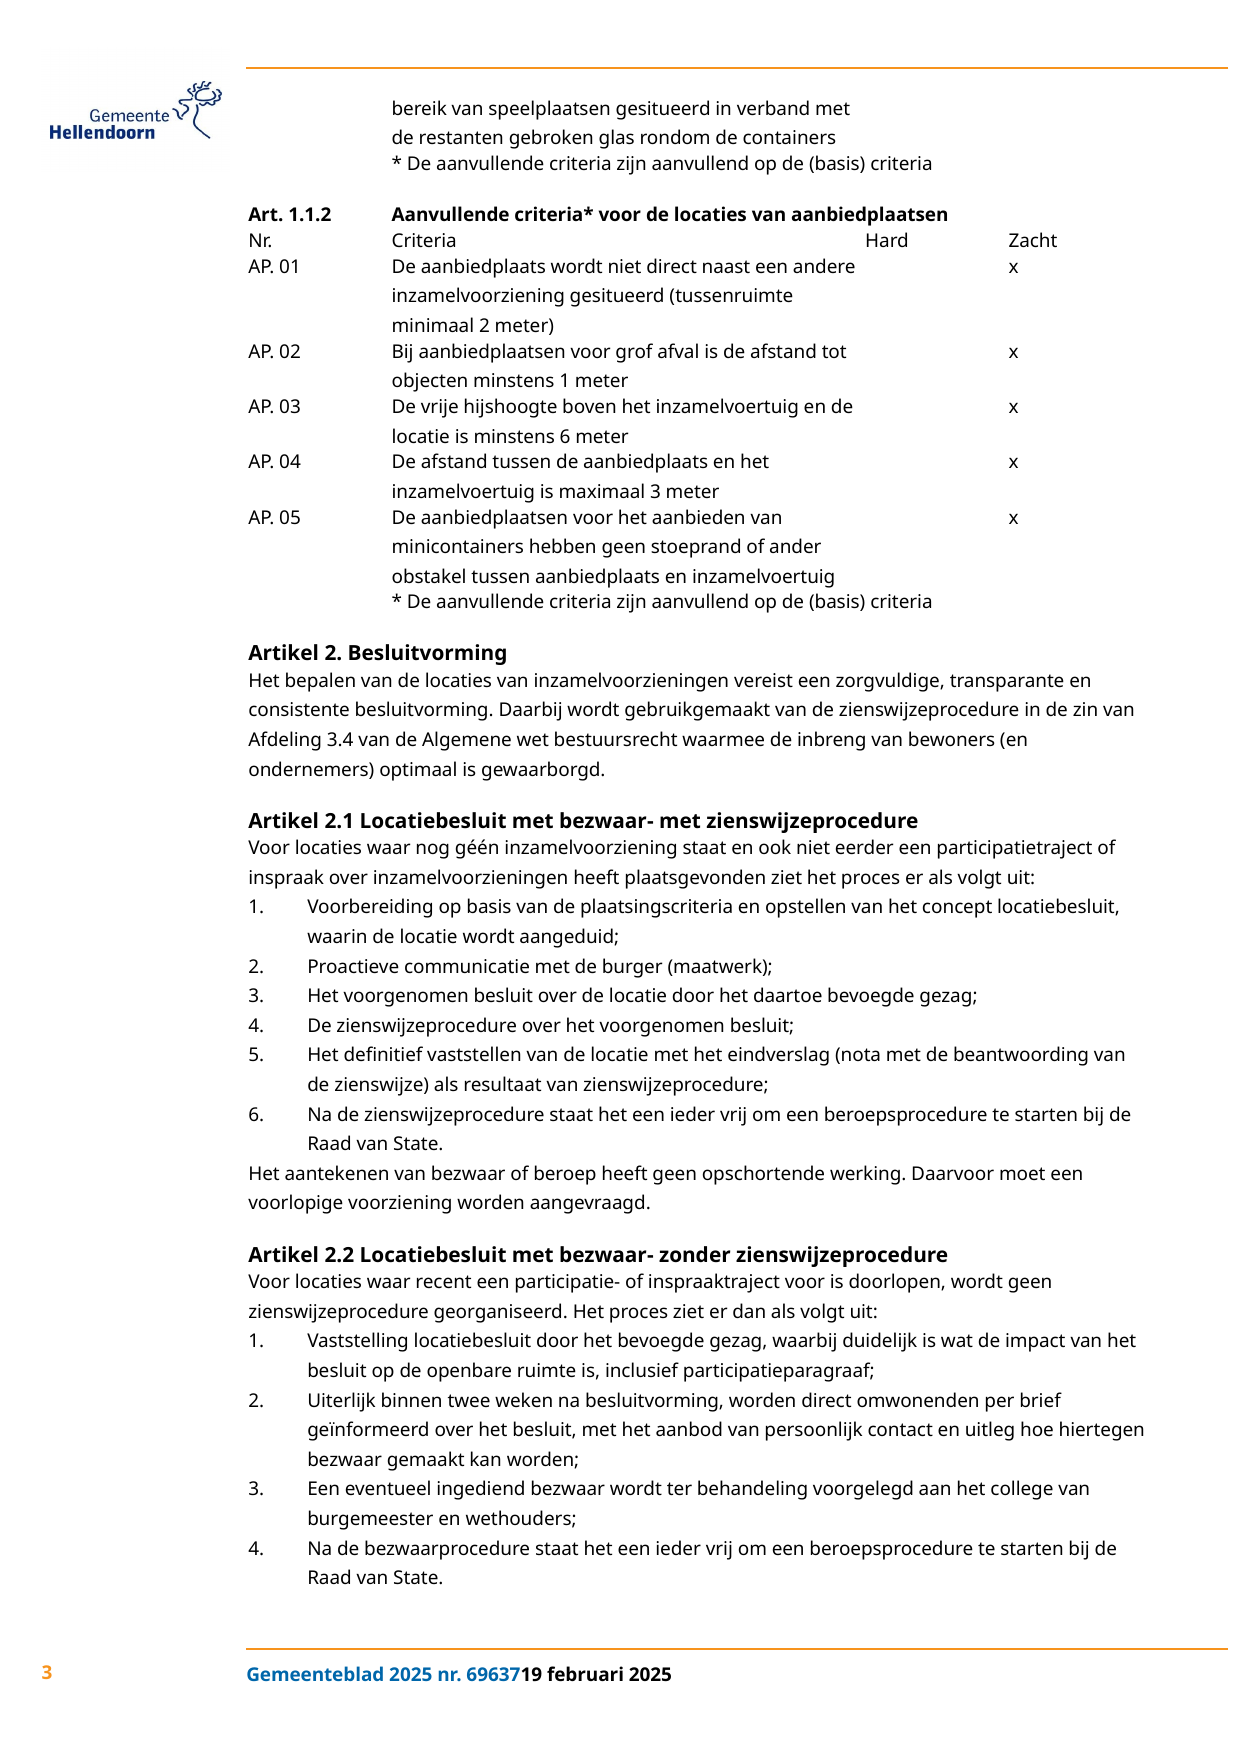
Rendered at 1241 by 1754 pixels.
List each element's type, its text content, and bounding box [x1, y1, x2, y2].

table_cell De afstand tussen de aanbiedplaats en het inzamelvoertuig is maximaal 3 meter [391, 449, 865, 504]
table_cell AP. 05 [248, 504, 391, 589]
table_cell AP. 04 [248, 449, 391, 504]
picture [41, 47, 231, 172]
table_cell x [1008, 253, 1152, 338]
table_cell [865, 95, 1008, 150]
table_cell De aanbiedplaatsen voor het aanbieden van minicontainers hebben geen stoeprand of ander obstakel tussen aanbiedplaats en inzamelvoertuig [391, 504, 865, 589]
list Uiterlijk binnen twee weken na besluitvorming, worden direct omwonenden per brief geïnformeerd over het besluit, met het aanbod van persoonlijk contact en uitleg hoe hiertegen bezwaar gemaakt kan worden; [248, 1387, 1152, 1472]
text Artikel 2.1 Locatiebesluit met bezwaar- met zienswijzeprocedure [248, 806, 1152, 834]
table_cell [248, 176, 391, 202]
list Het definitief vaststellen van de locatie met het eindverslag (nota met de beantwoording van de zienswijze) als resultaat van zienswijzeprocedure; [248, 1042, 1152, 1097]
table_cell AP. 03 [248, 393, 391, 448]
table_cell x [1008, 504, 1152, 589]
table_cell De vrije hijshoogte boven het inzamelvoertuig en de locatie is minstens 6 meter [391, 393, 865, 448]
list Proactieve communicatie met de burger (maatwerk); [248, 953, 1152, 979]
list Een eventueel ingediend bezwaar wordt ter behandeling voorgelegd aan het college van burgemeester en wethouders; [248, 1476, 1152, 1531]
table_cell * De aanvullende criteria zijn aanvullend op de (basis) criteria [391, 589, 1152, 614]
text Artikel 2. Besluitvorming [248, 638, 1152, 667]
table_cell [865, 338, 1008, 393]
table_cell AP. 01 [248, 253, 391, 338]
list Voorbereiding op basis van de plaatsingscriteria en opstellen van het concept locatiebesluit, waarin de locatie wordt aangeduid; [248, 894, 1152, 949]
table_cell x [1008, 393, 1152, 448]
table_cell AP. 02 [248, 338, 391, 393]
table_cell x [1008, 449, 1152, 504]
list Vaststelling locatiebesluit door het bevoegde gezag, waarbij duidelijk is wat de impact van het besluit op de openbare ruimte is, inclusief participatieparagraaf; [248, 1328, 1152, 1383]
table_cell Nr. [248, 227, 391, 253]
table_cell De aanbiedplaats wordt niet direct naast een andere inzamelvoorziening gesitueerd (tussenruimte minimaal 2 meter) [391, 253, 865, 338]
table_cell [865, 449, 1008, 504]
table_cell [865, 253, 1008, 338]
table_cell Art. 1.1.2 [248, 202, 391, 227]
table_cell Hard [865, 227, 1008, 253]
list De zienswijzeprocedure over het voorgenomen besluit; [248, 1012, 1152, 1038]
table_cell * De aanvullende criteria zijn aanvullend op de (basis) criteria [391, 150, 1152, 176]
list Na de zienswijzeprocedure staat het een ieder vrij om een beroepsprocedure te starten bij de Raad van State. [248, 1101, 1152, 1156]
list Na de bezwaarprocedure staat het een ieder vrij om een beroepsprocedure te starten bij de Raad van State. [248, 1535, 1152, 1590]
table_cell Aanvullende criteria* voor de locaties van aanbiedplaatsen [391, 202, 1152, 227]
table_cell Bij aanbiedplaatsen voor grof afval is de afstand tot objecten minstens 1 meter [391, 338, 865, 393]
text Het bepalen van de locaties van inzamelvoorzieningen vereist een zorgvuldige, transparante en consistente besluitvorming. Daarbij wordt gebruikgemaakt van de zienswijzeprocedure in de zin van Afdeling 3.4 van de Algemene wet bestuursrecht waarmee de inbreng van bewoners (en ondernemers) optimaal is gewaarborgd. [248, 667, 1152, 781]
table_cell Criteria [391, 227, 865, 253]
table_cell x [1008, 338, 1152, 393]
text Voor locaties waar recent een participatie- of inspraaktraject voor is doorlopen, wordt geen zienswijzeprocedure georganiseerd. Het proces ziet er dan als volgt uit: [248, 1268, 1152, 1324]
table_cell [248, 589, 391, 614]
table_cell [391, 176, 1152, 202]
table_cell [865, 504, 1008, 589]
table_cell [248, 150, 391, 176]
text Artikel 2.2 Locatiebesluit met bezwaar- zonder zienswijzeprocedure [248, 1240, 1152, 1268]
text Het aantekenen van bezwaar of beroep heeft geen opschortende werking. Daarvoor moet een voorlopige voorziening worden aangevraagd. [248, 1160, 1152, 1215]
table_cell [1008, 95, 1152, 150]
list Het voorgenomen besluit over de locatie door het daartoe bevoegde gezag; [248, 982, 1152, 1008]
text Voor locaties waar nog géén inzamelvoorziening staat en ook niet eerder een participatietraject of inspraak over inzamelvoorzieningen heeft plaatsgevonden ziet het proces er als volgt uit: [248, 834, 1152, 890]
table_cell Zacht [1008, 227, 1152, 253]
table_cell [865, 393, 1008, 448]
table_cell [248, 95, 391, 150]
table_cell bereik van speelplaatsen gesitueerd in verband met de restanten gebroken glas rondom de containers [391, 95, 865, 150]
